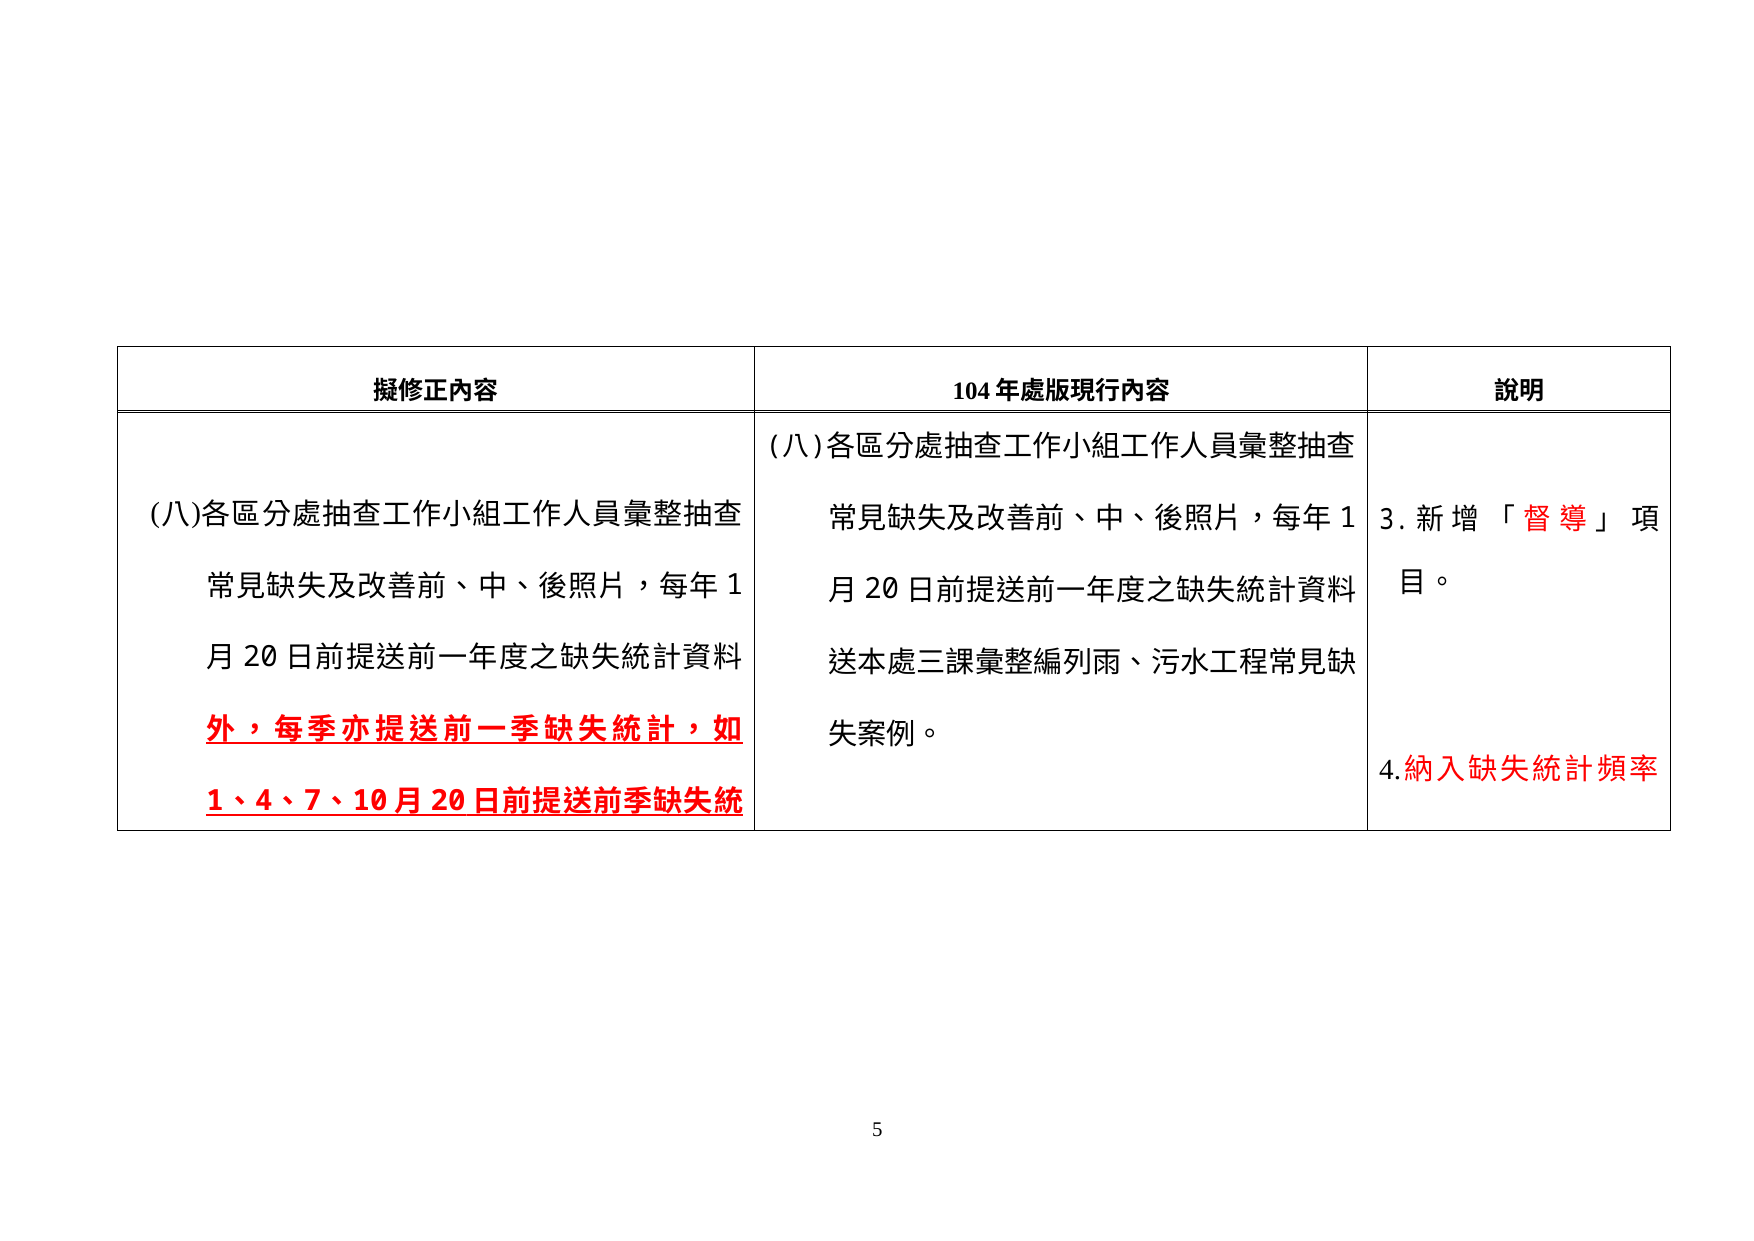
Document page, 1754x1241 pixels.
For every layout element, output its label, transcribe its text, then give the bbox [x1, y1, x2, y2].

table_header 擬修正內容 [118, 347, 754, 409]
table_header 104年處版現行內容 [755, 347, 1367, 409]
table_header 說明 [1368, 347, 1670, 409]
table_cell (八)各區分處抽查工作小組工作人員彙整抽查常見缺失及改善前、中、後照片，每年1月20日前提送前一年度之缺失統計資料外，每季亦提送前一季缺失統計，如1、4、7、10月20日前提送前季缺失統 [118, 413, 754, 830]
table_cell (八)各區分處抽查工作小組工作人員彙整抽查常見缺失及改善前、中、後照片，每年1月20日前提送前一年度之缺失統計資料送本處三課彙整編列雨、污水工程常見缺失案例。 [755, 413, 1367, 830]
table_cell 3.新增「督導」項目。 4.納入缺失統計頻率 [1368, 413, 1670, 830]
